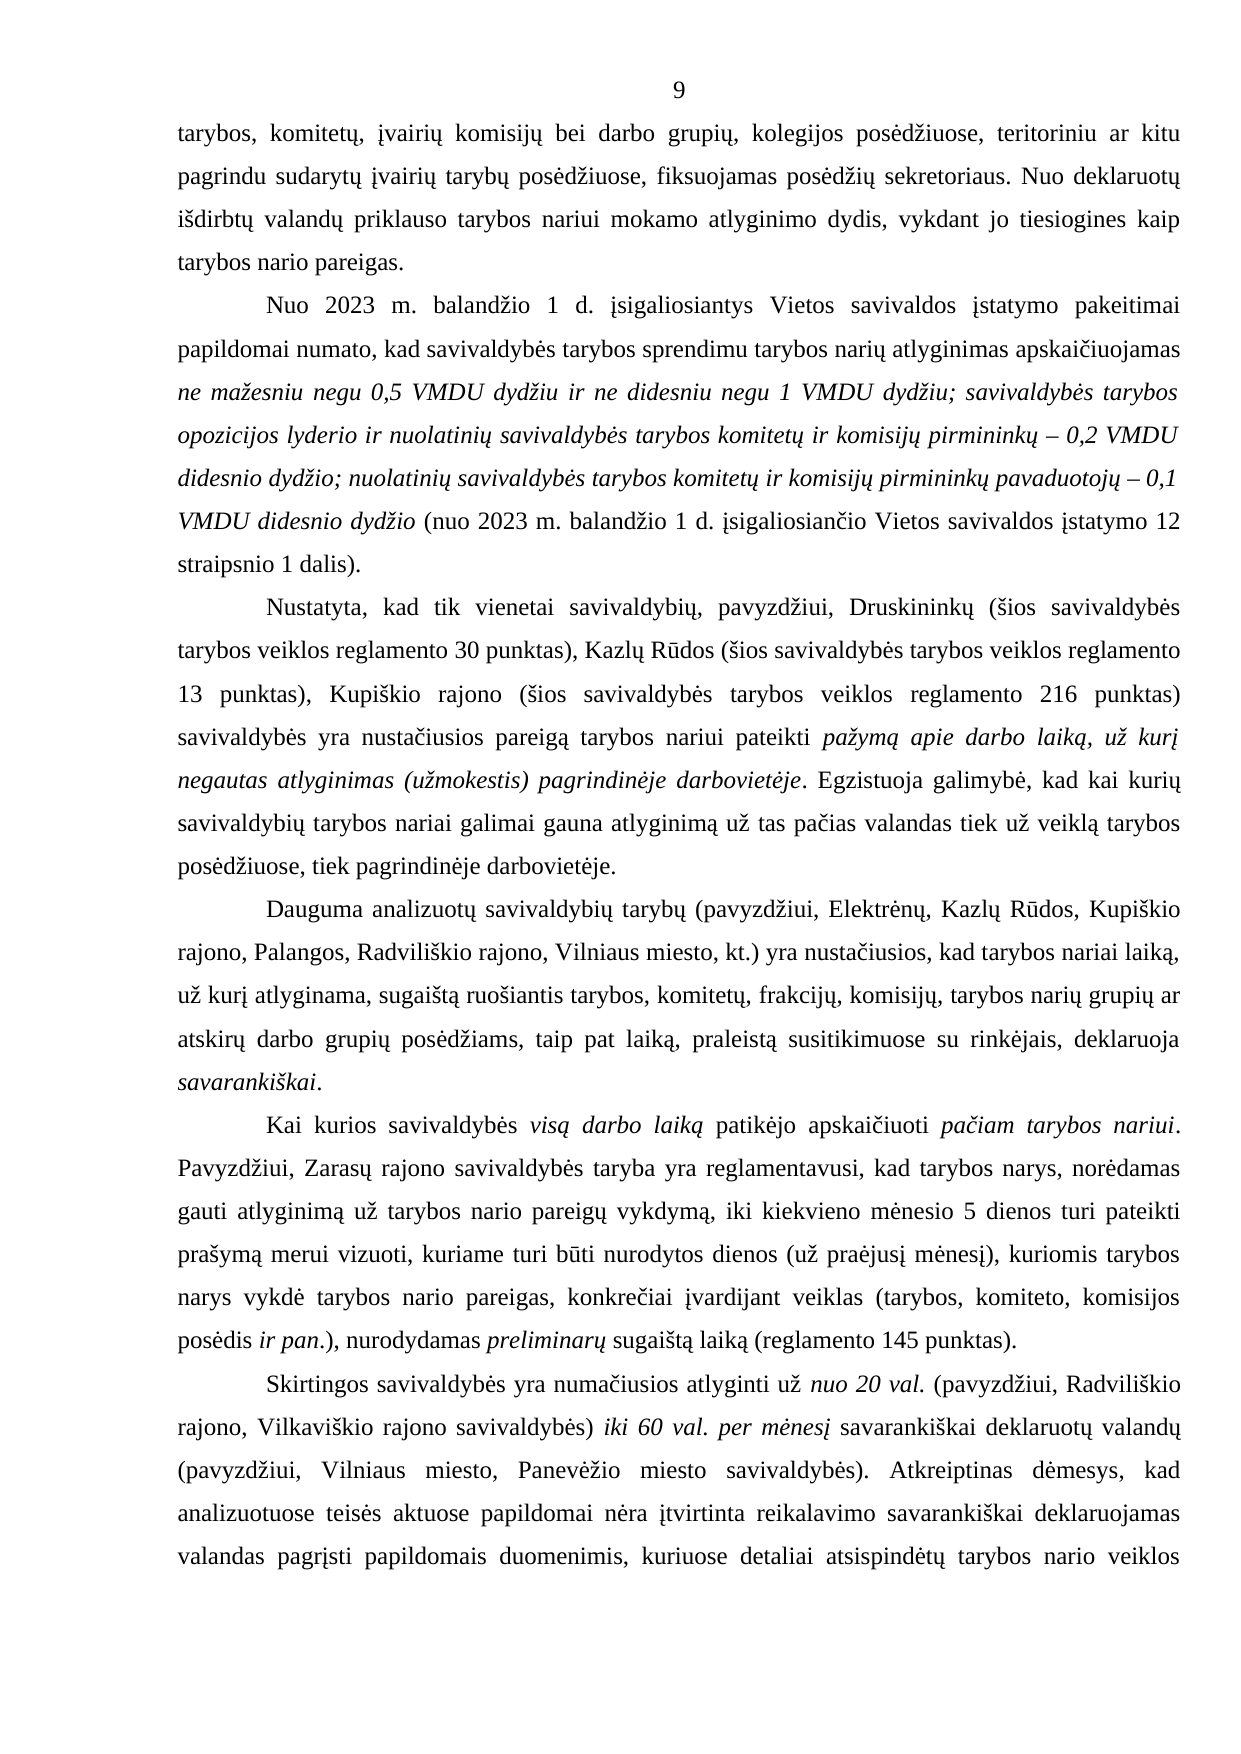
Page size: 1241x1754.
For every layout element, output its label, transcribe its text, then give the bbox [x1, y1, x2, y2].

text Dauguma analizuotų savivaldybių tarybų (pavyzdžiui, Elektrėnų, Kazlų Rūdos, Kupiškio rajono, Palangos, Radviliškio rajono, Vilniaus miesto, kt.) yra nustačiusios, kad tarybos nariai laiką, už kurį atlyginama, sugaištą ruošiantis tarybos, komitetų, frakcijų, komisijų, tarybos narių grupių ar atskirų darbo grupių posėdžiams, taip pat laiką, praleistą susitikimuose su rinkėjais, deklaruoja savarankiškai. [177, 894, 1181, 1096]
text Nuo 2023 m. balandžio 1 d. įsigaliosiantys Vietos savivaldos įstatymo pakeitimai papildomai numato, kad savivaldybės tarybos sprendimu tarybos narių atlyginimas apskaičiuojamas ne mažesniu negu 0,5 VMDU dydžiu ir ne didesniu negu 1 VMDU dydžiu; savivaldybės tarybos opozicijos lyderio ir nuolatinių savivaldybės tarybos komitetų ir komisijų pirmininkų – 0,2 VMDU didesnio dydžio; nuolatinių savivaldybės tarybos komitetų ir komisijų pirmininkų pavaduotojų – 0,1 VMDU didesnio dydžio (nuo 2023 m. balandžio 1 d. įsigaliosiančio Vietos savivaldos įstatymo 12 straipsnio 1 dalis). [177, 291, 1181, 578]
text Skirtingos savivaldybės yra numačiusios atlyginti už nuo 20 val. (pavyzdžiui, Radviliškio rajono, Vilkaviškio rajono savivaldybės) iki 60 val. per mėnesį savarankiškai deklaruotų valandų (pavyzdžiui, Vilniaus miesto, Panevėžio miesto savivaldybės). Atkreiptinas dėmesys, kad analizuotuose teisės aktuose papildomai nėra įtvirtinta reikalavimo savarankiškai deklaruojamas valandas pagrįsti papildomais duomenimis, kuriuose detaliai atsispindėtų tarybos nario veiklos [177, 1369, 1181, 1570]
text Kai kurios savivaldybės visą darbo laiką patikėjo apskaičiuoti pačiam tarybos nariui. Pavyzdžiui, Zarasų rajono savivaldybės taryba yra reglamentavusi, kad tarybos narys, norėdamas gauti atlyginimą už tarybos nario pareigų vykdymą, iki kiekvieno mėnesio 5 dienos turi pateikti prašymą merui vizuoti, kuriame turi būti nurodytos dienos (už praėjusį mėnesį), kuriomis tarybos narys vykdė tarybos nario pareigas, konkrečiai įvardijant veiklas (tarybos, komiteto, komisijos posėdis ir pan.), nurodydamas preliminarų sugaištą laiką (reglamento 145 punktas). [177, 1110, 1181, 1354]
text Nustatyta, kad tik vienetai savivaldybių, pavyzdžiui, Druskininkų (šios savivaldybės tarybos veiklos reglamento 30 punktas), Kazlų Rūdos (šios savivaldybės tarybos veiklos reglamento 13 punktas), Kupiškio rajono (šios savivaldybės tarybos veiklos reglamento 216 punktas) savivaldybės yra nustačiusios pareigą tarybos nariui pateikti pažymą apie darbo laiką, už kurį negautas atlyginimas (užmokestis) pagrindinėje darbovietėje. Egzistuoja galimybė, kad kai kurių savivaldybių tarybos nariai galimai gauna atlyginimą už tas pačias valandas tiek už veiklą tarybos posėdžiuose, tiek pagrindinėje darbovietėje. [177, 592, 1181, 880]
text tarybos, komitetų, įvairių komisijų bei darbo grupių, kolegijos posėdžiuose, teritoriniu ar kitu pagrindu sudarytų įvairių tarybų posėdžiuose, fiksuojamas posėdžių sekretoriaus. Nuo deklaruotų išdirbtų valandų priklauso tarybos nariui mokamo atlyginimo dydis, vykdant jo tiesiogines kaip tarybos nario pareigas. [177, 118, 1181, 276]
